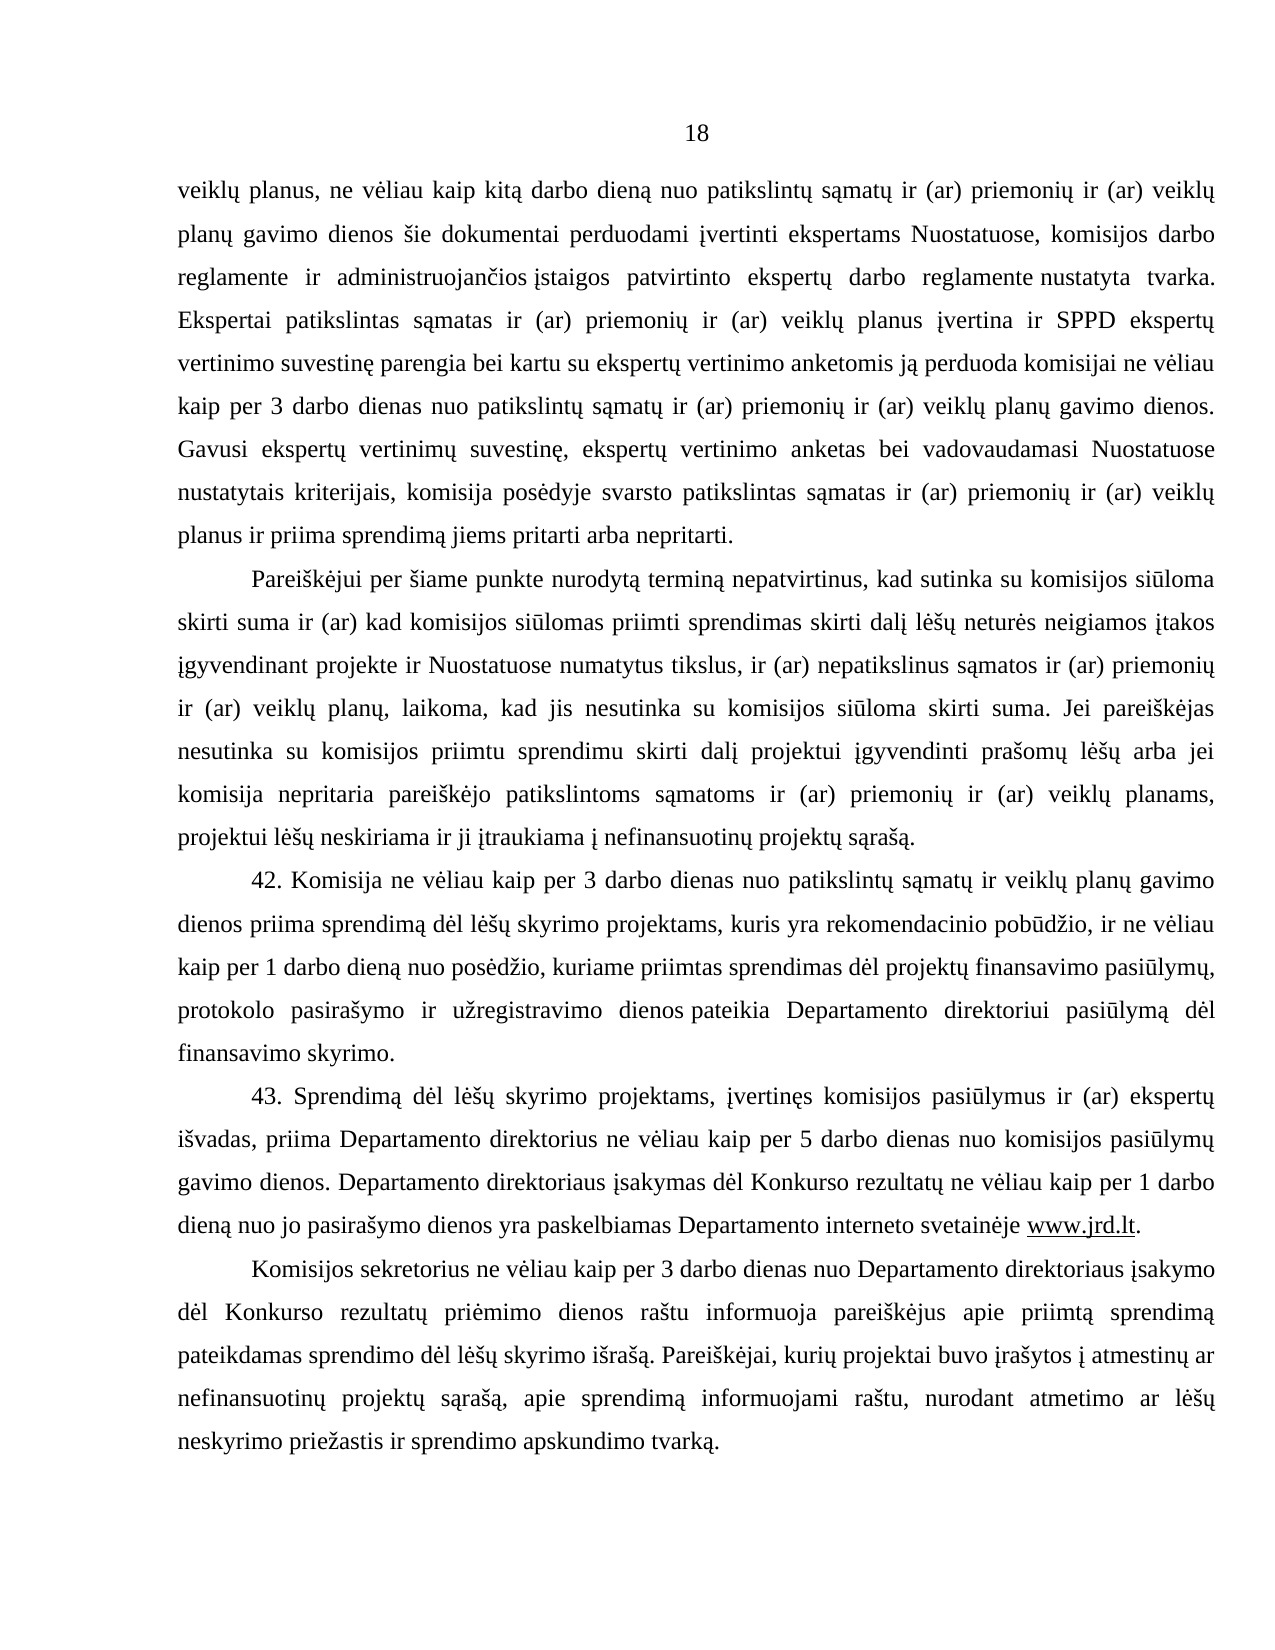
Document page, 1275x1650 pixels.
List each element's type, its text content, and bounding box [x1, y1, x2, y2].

text 42. Komisija ne vėliau kaip per 3 darbo dienas nuo patikslintų sąmatų ir veiklų planų gavimo dienos priima sprendimą dėl lėšų skyrimo projektams, kuris yra rekomendacinio pobūdžio, ir ne vėliau kaip per 1 darbo dieną nuo posėdžio, kuriame priimtas sprendimas dėl projektų finansavimo pasiūlymų, protokolo pasirašymo ir užregistravimo dienos pateikia Departamento direktoriui pasiūlymą dėl finansavimo skyrimo. [177, 866, 1216, 1067]
text Pareiškėjui per šiame punkte nurodytą terminą nepatvirtinus, kad sutinka su komisijos siūloma skirti suma ir (ar) kad komisijos siūlomas priimti sprendimas skirti dalį lėšų neturės neigiamos įtakos įgyvendinant projekte ir Nuostatuose numatytus tikslus, ir (ar) nepatikslinus sąmatos ir (ar) priemonių ir (ar) veiklų planų, laikoma, kad jis nesutinka su komisijos siūloma skirti suma. Jei pareiškėjas nesutinka su komisijos priimtu sprendimu skirti dalį projektui įgyvendinti prašomų lėšų arba jei komisija nepritaria pareiškėjo patikslintoms sąmatoms ir (ar) priemonių ir (ar) veiklų planams, projektui lėšų neskiriama ir ji įtraukiama į nefinansuotinų projektų sąrašą. [177, 564, 1216, 851]
text 43. Sprendimą dėl lėšų skyrimo projektams, įvertinęs komisijos pasiūlymus ir (ar) ekspertų išvadas, priima Departamento direktorius ne vėliau kaip per 5 darbo dienas nuo komisijos pasiūlymų gavimo dienos. Departamento direktoriaus įsakymas dėl Konkurso rezultatų ne vėliau kaip per 1 darbo dieną nuo jo pasirašymo dienos yra paskelbiamas Departamento interneto svetainėje www.jrd.lt. [177, 1081, 1216, 1239]
text veiklų planus, ne vėliau kaip kitą darbo dieną nuo patikslintų sąmatų ir (ar) priemonių ir (ar) veiklų planų gavimo dienos šie dokumentai perduodami įvertinti ekspertams Nuostatuose, komisijos darbo reglamente ir administruojančios įstaigos patvirtinto ekspertų darbo reglamente nustatyta tvarka. Ekspertai patikslintas sąmatas ir (ar) priemonių ir (ar) veiklų planus įvertina ir SPPD ekspertų vertinimo suvestinę parengia bei kartu su ekspertų vertinimo anketomis ją perduoda komisijai ne vėliau kaip per 3 darbo dienas nuo patikslintų sąmatų ir (ar) priemonių ir (ar) veiklų planų gavimo dienos. Gavusi ekspertų vertinimų suvestinę, ekspertų vertinimo anketas bei vadovaudamasi Nuostatuose nustatytais kriterijais, komisija posėdyje svarsto patikslintas sąmatas ir (ar) priemonių ir (ar) veiklų planus ir priima sprendimą jiems pritarti arba nepritarti. [177, 176, 1216, 549]
text Komisijos sekretorius ne vėliau kaip per 3 darbo dienas nuo Departamento direktoriaus įsakymo dėl Konkurso rezultatų priėmimo dienos raštu informuoja pareiškėjus apie priimtą sprendimą pateikdamas sprendimo dėl lėšų skyrimo išrašą. Pareiškėjai, kurių projektai buvo įrašytos į atmestinų ar nefinansuotinų projektų sąrašą, apie sprendimą informuojami raštu, nurodant atmetimo ar lėšų neskyrimo priežastis ir sprendimo apskundimo tvarką. [177, 1254, 1216, 1455]
